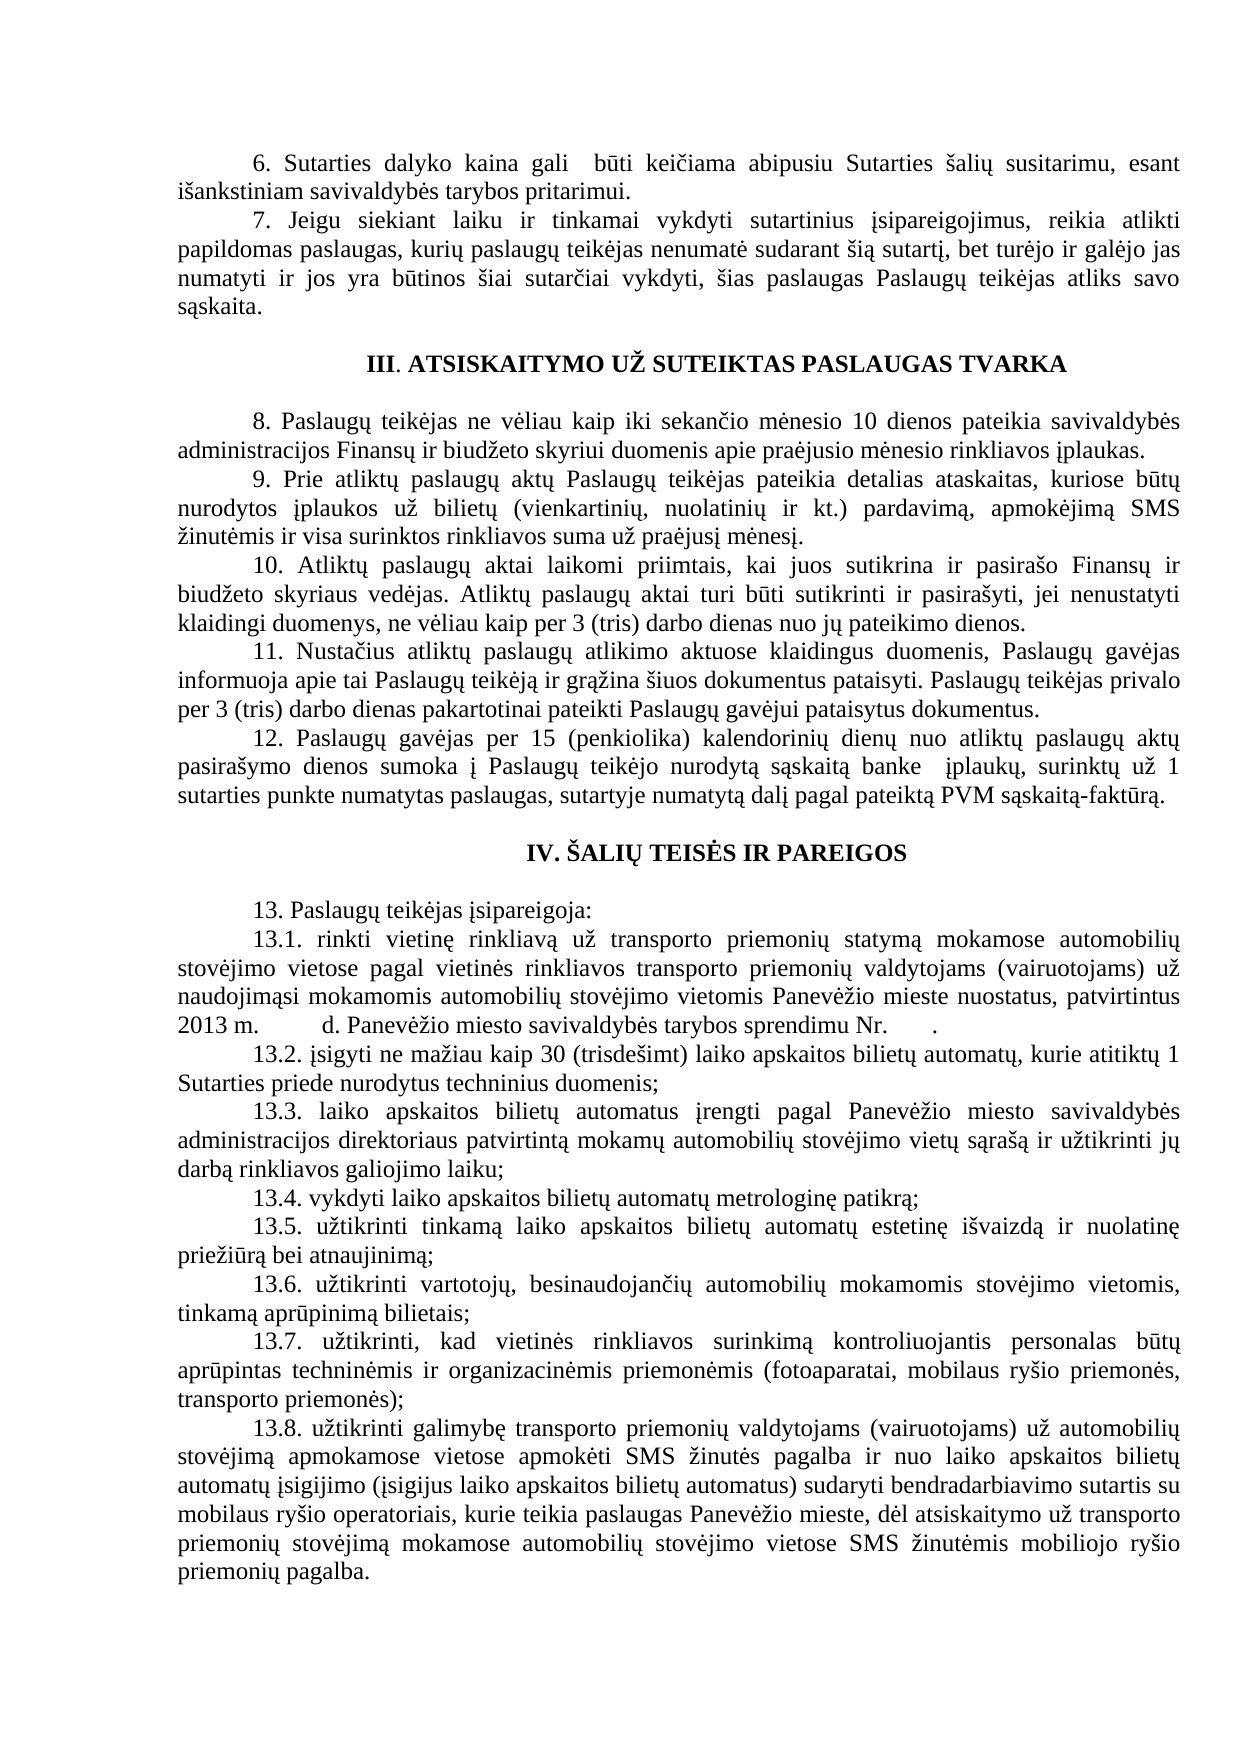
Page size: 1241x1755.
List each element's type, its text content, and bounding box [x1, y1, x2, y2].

text 13.1. rinkti vietinę rinkliavą už transporto priemonių statymą mokamose automobilių stovėjimo vietose pagal vietinės rinkliavos transporto priemonių valdytojams (vairuotojams) už naudojimąsi mokamomis automobilių stovėjimo vietomis Panevėžio mieste nuostatus, patvirtintus 2013 m. d. Panevėžio miesto savivaldybės tarybos sprendimu Nr. . [177, 924, 1181, 1039]
text 13.5. užtikrinti tinkamą laiko apskaitos bilietų automatų estetinę išvaizdą ir nuolatinę priežiūrą bei atnaujinimą; [177, 1211, 1181, 1269]
text III. ATSISKAITYMO UŽ SUTEIKTAS PASLAUGAS TVARKA [177, 349, 1181, 378]
text 13.8. užtikrinti galimybę transporto priemonių valdytojams (vairuotojams) už automobilių stovėjimą apmokamose vietose apmokėti SMS žinutės pagalba ir nuo laiko apskaitos bilietų automatų įsigijimo (įsigijus laiko apskaitos bilietų automatus) sudaryti bendradarbiavimo sutartis su mobilaus ryšio operatoriais, kurie teikia paslaugas Panevėžio mieste, dėl atsiskaitymo už transporto priemonių stovėjimą mokamose automobilių stovėjimo vietose SMS žinutėmis mobiliojo ryšio priemonių pagalba. [177, 1413, 1181, 1585]
text 7. Jeigu siekiant laiku ir tinkamai vykdyti sutartinius įsipareigojimus, reikia atlikti papildomas paslaugas, kurių paslaugų teikėjas nenumatė sudarant šią sutartį, bet turėjo ir galėjo jas numatyti ir jos yra būtinos šiai sutarčiai vykdyti, šias paslaugas Paslaugų teikėjas atliks savo sąskaita. [177, 205, 1181, 320]
text 13. Paslaugų teikėjas įsipareigoja: [177, 895, 1181, 924]
text 12. Paslaugų gavėjas per 15 (penkiolika) kalendorinių dienų nuo atliktų paslaugų aktų pasirašymo dienos sumoka į Paslaugų teikėjo nurodytą sąskaitą banke įplaukų, surinktų už 1 sutarties punkte numatytas paslaugas, sutartyje numatytą dalį pagal pateiktą PVM sąskaitą-faktūrą. [177, 723, 1181, 809]
text 9. Prie atliktų paslaugų aktų Paslaugų teikėjas pateikia detalias ataskaitas, kuriose būtų nurodytos įplaukos už bilietų (vienkartinių, nuolatinių ir kt.) pardavimą, apmokėjimą SMS žinutėmis ir visa surinktos rinkliavos suma už praėjusį mėnesį. [177, 464, 1181, 550]
text 13.7. užtikrinti, kad vietinės rinkliavos surinkimą kontroliuojantis personalas būtų aprūpintas techninėmis ir organizacinėmis priemonėmis (fotoaparatai, mobilaus ryšio priemonės, transporto priemonės); [177, 1326, 1181, 1413]
text 13.2. įsigyti ne mažiau kaip 30 (trisdešimt) laiko apskaitos bilietų automatų, kurie atitiktų 1 Sutarties priede nurodytus techninius duomenis; [177, 1039, 1181, 1096]
text 8. Paslaugų teikėjas ne vėliau kaip iki sekančio mėnesio 10 dienos pateikia savivaldybės administracijos Finansų ir biudžeto skyriui duomenis apie praėjusio mėnesio rinkliavos įplaukas. [177, 406, 1181, 464]
text 10. Atliktų paslaugų aktai laikomi priimtais, kai juos sutikrina ir pasirašo Finansų ir biudžeto skyriaus vedėjas. Atliktų paslaugų aktai turi būti sutikrinti ir pasirašyti, jei nenustatyti klaidingi duomenys, ne vėliau kaip per 3 (tris) darbo dienas nuo jų pateikimo dienos. [177, 550, 1181, 636]
text 13.6. užtikrinti vartotojų, besinaudojančių automobilių mokamomis stovėjimo vietomis, tinkamą aprūpinimą bilietais; [177, 1269, 1181, 1326]
text 13.4. vykdyti laiko apskaitos bilietų automatų metrologinę patikrą; [177, 1183, 1181, 1211]
text 13.3. laiko apskaitos bilietų automatus įrengti pagal Panevėžio miesto savivaldybės administracijos direktoriaus patvirtintą mokamų automobilių stovėjimo vietų sąrašą ir užtikrinti jų darbą rinkliavos galiojimo laiku; [177, 1096, 1181, 1183]
text 11. Nustačius atliktų paslaugų atlikimo aktuose klaidingus duomenis, Paslaugų gavėjas informuoja apie tai Paslaugų teikėją ir grąžina šiuos dokumentus pataisyti. Paslaugų teikėjas privalo per 3 (tris) darbo dienas pakartotinai pateikti Paslaugų gavėjui pataisytus dokumentus. [177, 636, 1181, 723]
text IV. ŠALIŲ TEISĖS IR PAREIGOS [177, 838, 1181, 866]
text 6. Sutarties dalyko kaina gali būti keičiama abipusiu Sutarties šalių susitarimu, esant išankstiniam savivaldybės tarybos pritarimui. [177, 148, 1181, 205]
